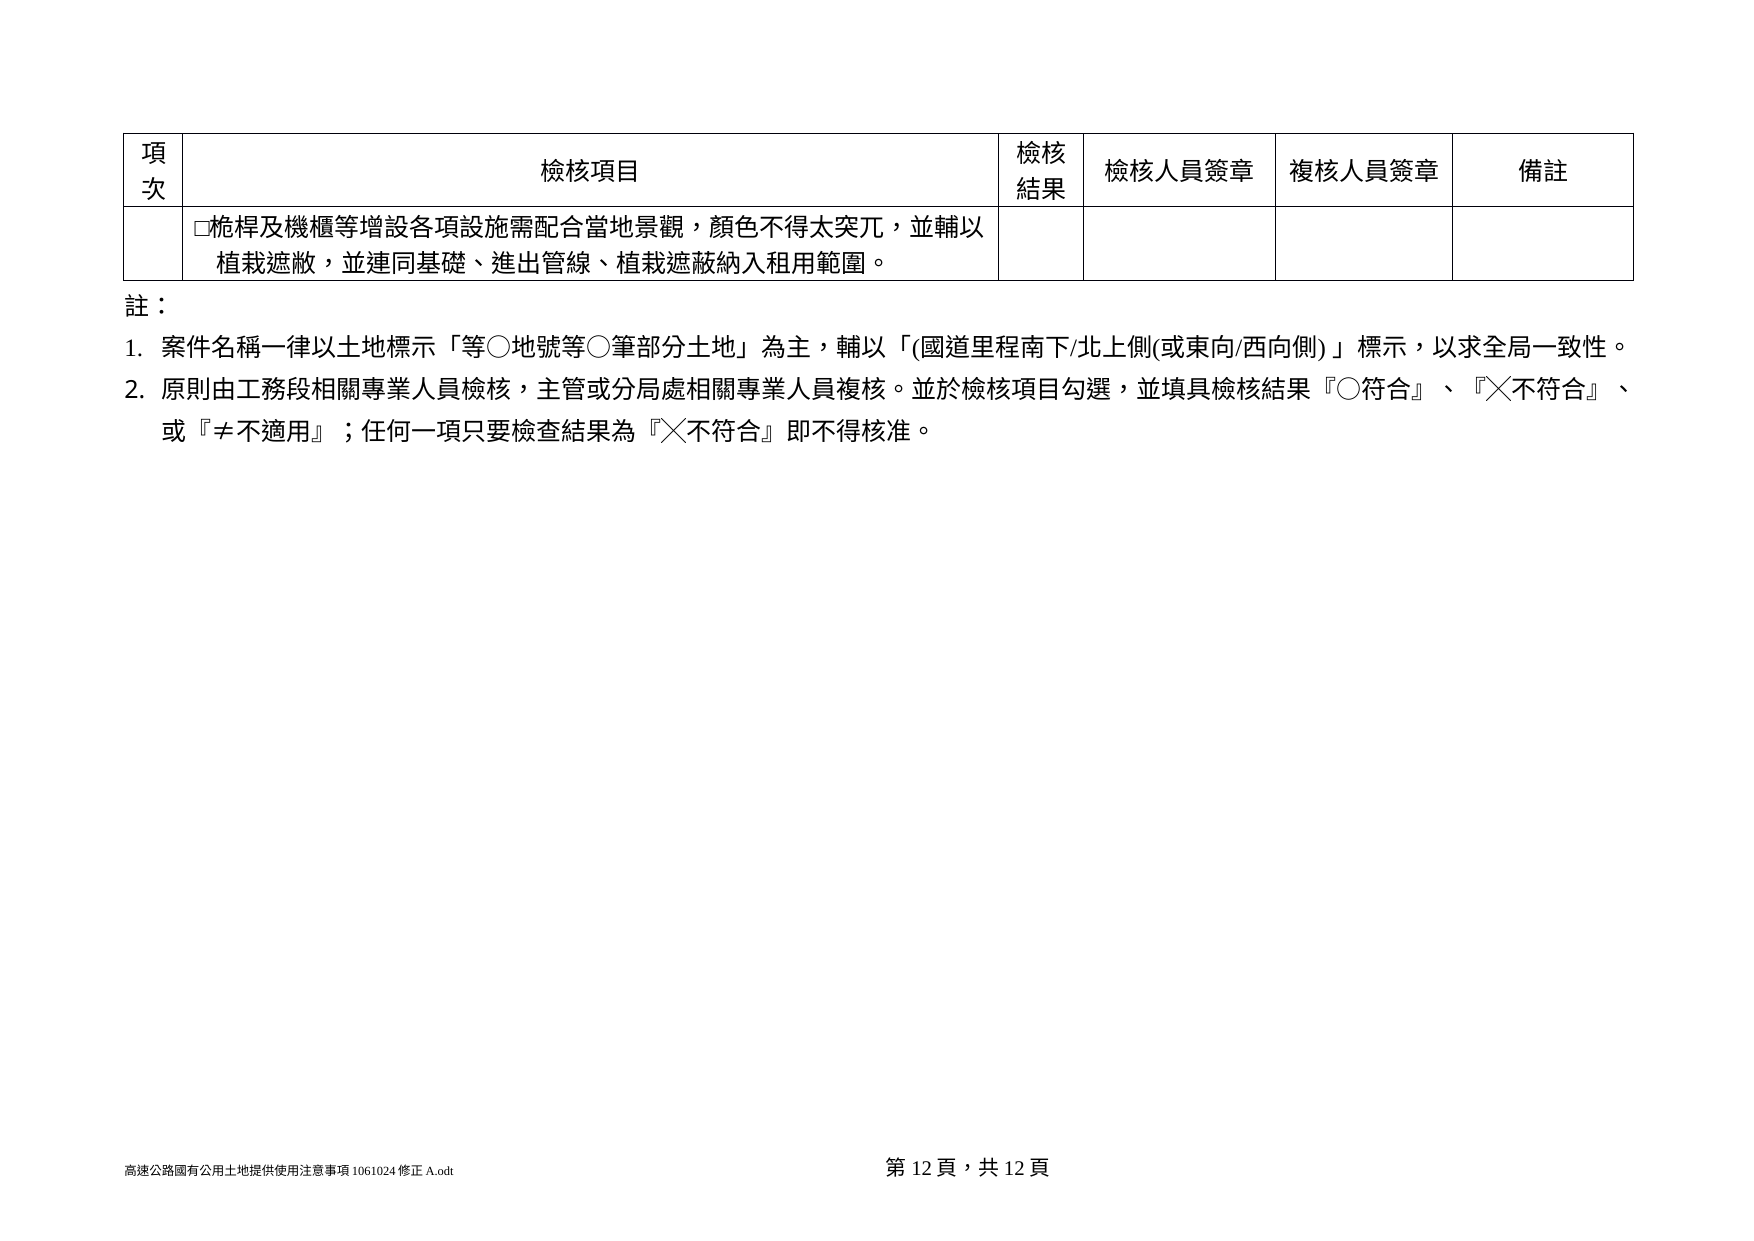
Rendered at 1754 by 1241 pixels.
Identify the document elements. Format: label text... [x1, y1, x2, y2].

table_header 檢核結果 [999, 134, 1083, 206]
table_cell [1453, 207, 1633, 280]
table_cell [124, 207, 182, 280]
table_cell [1276, 207, 1452, 280]
table_header 備註 [1453, 134, 1633, 206]
table_header 檢核項目 [183, 134, 998, 206]
table_header 項次 [124, 134, 182, 206]
list 原則由工務段相關專業人員檢核，主管或分局處相關專業人員複核。並於檢核項目勾選，並填具檢核結果『○符合』、『╳不符合』、或『≠不適用』；任何一項只要檢查結果為『╳不符合』即不得核准。 [124, 364, 1630, 447]
table_cell □桅桿及機櫃等增設各項設施需配合當地景觀，顏色不得太突兀，並輔以植栽遮敝，並連同基礎、進出管線、植栽遮蔽納入租用範圍。 [183, 207, 998, 280]
text 註： [124, 281, 1630, 322]
table_cell [999, 207, 1083, 280]
table_header 複核人員簽章 [1276, 134, 1452, 206]
list 案件名稱一律以土地標示「等○地號等○筆部分土地」為主，輔以「(國道里程南下/北上側(或東向/西向側) 」標示，以求全局一致性。 [124, 322, 1630, 364]
table_cell [1084, 207, 1275, 280]
table_header 檢核人員簽章 [1084, 134, 1275, 206]
